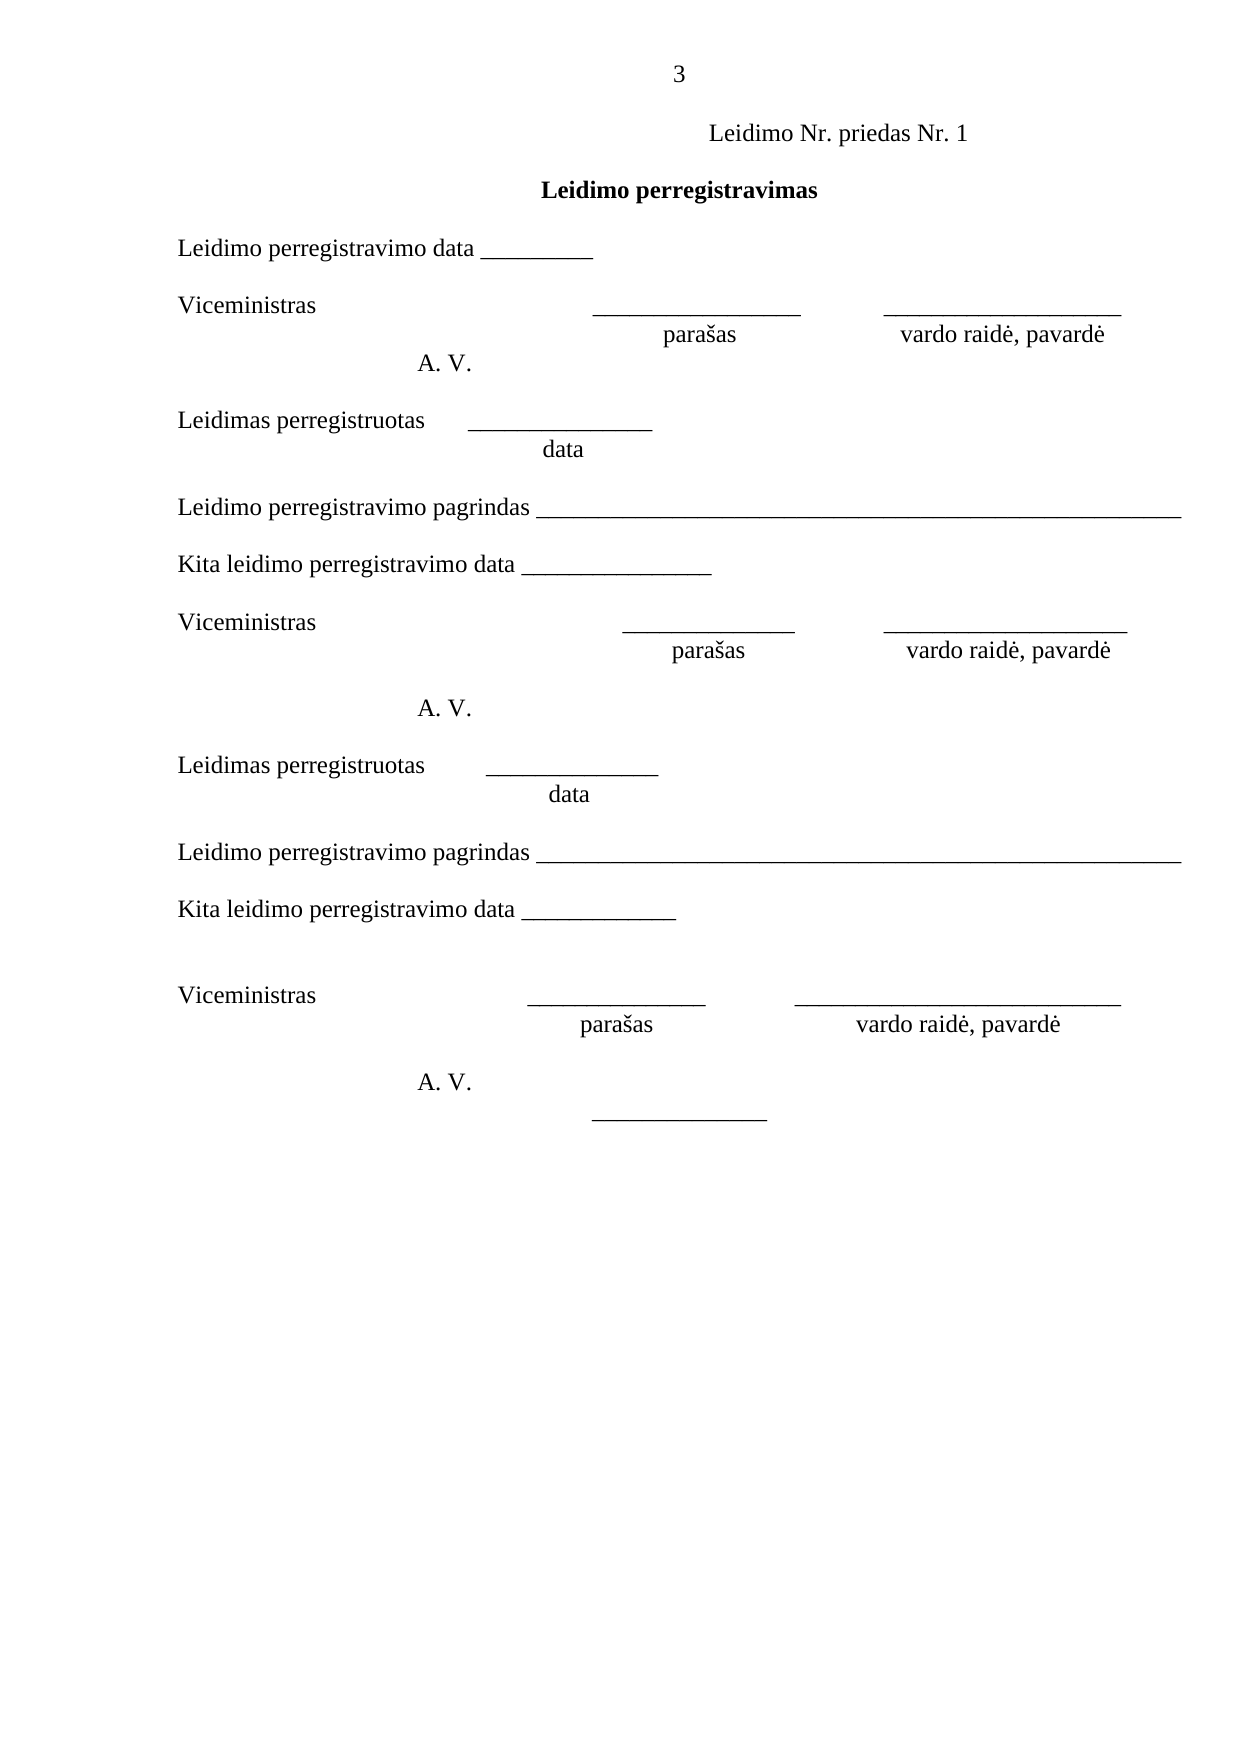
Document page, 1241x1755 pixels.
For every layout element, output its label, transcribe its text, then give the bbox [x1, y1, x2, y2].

text Leidimo Nr. priedas Nr. 1 [177, 118, 1181, 147]
text Viceministras [177, 981, 1181, 1009]
text Leidimo perregistravimo pagrindas [177, 492, 1181, 521]
text ______________ [177, 1096, 1181, 1124]
text Kita leidimo perregistravimo data [177, 894, 1181, 923]
text Leidimas perregistruotas [177, 751, 1181, 779]
text A. V. [177, 348, 1181, 377]
text A. V. [177, 1067, 1181, 1096]
text data [177, 779, 1181, 808]
text parašas vardo raidė, pavardė [177, 1009, 1181, 1038]
text Kita leidimo perregistravimo data [177, 549, 1181, 578]
text Leidimo perregistravimo data _________ [177, 233, 1181, 262]
text data [177, 434, 1181, 463]
text parašas vardo raidė, pavardė [177, 319, 1181, 348]
text Viceministras [177, 291, 1181, 319]
text parašas vardo raidė, pavardė [177, 636, 1181, 664]
text Leidimas perregistruotas [177, 406, 1181, 434]
text A. V. [177, 693, 1181, 722]
text Leidimo perregistravimas [177, 176, 1181, 204]
text Leidimo perregistravimo pagrindas [177, 837, 1181, 866]
text Viceministras [177, 607, 1181, 636]
